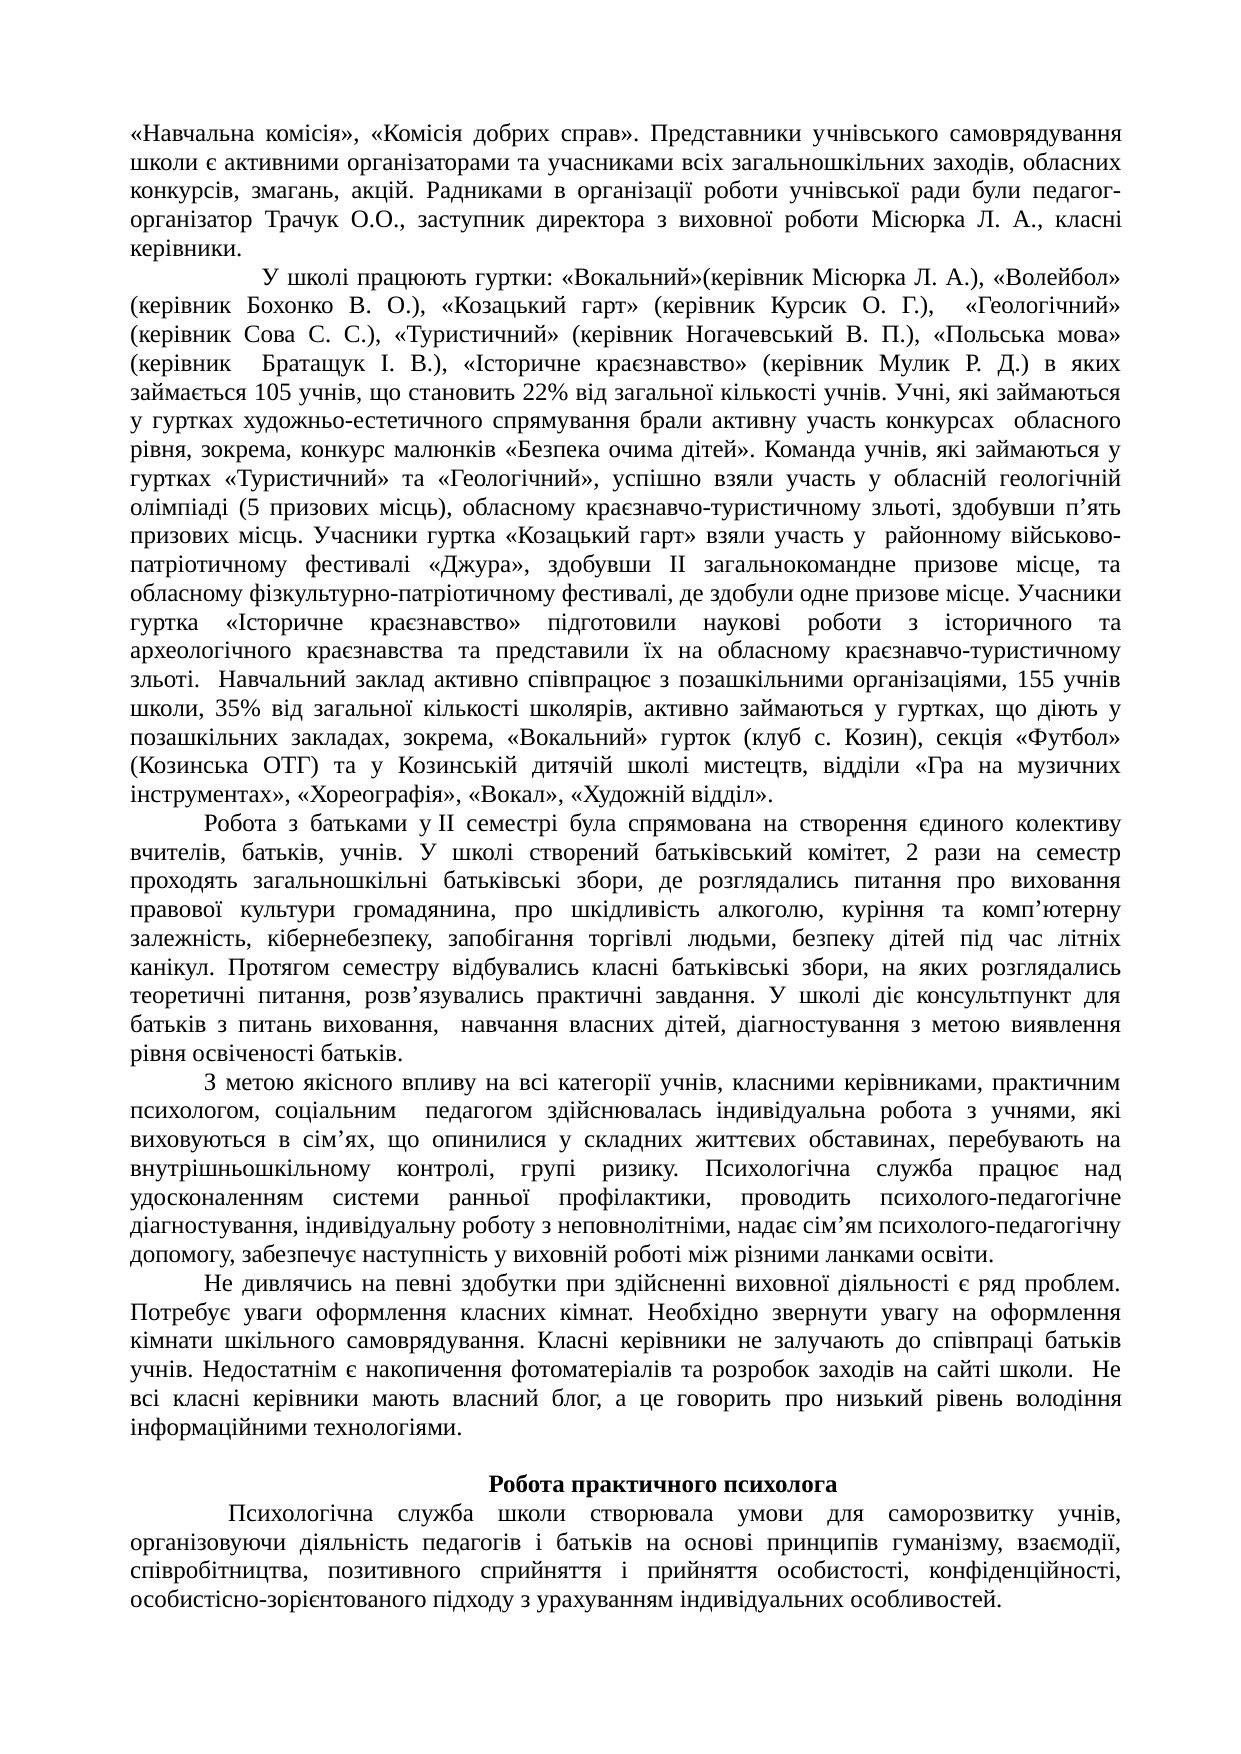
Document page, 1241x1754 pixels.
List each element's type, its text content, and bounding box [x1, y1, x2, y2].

text У школі працюють гуртки: «Вокальний»(керівник Місюрка Л. А.), «Волейбол» (керівник Бохонко В. О.), «Козацький гарт» (керівник Курсик О. Г.), «Геологічний» (керівник Сова С. С.), «Туристичний» (керівник Ногачевський В. П.), «Польська мова» (керівник Братащук І. В.), «Історичне краєзнавство» (керівник Мулик Р. Д.) в яких займається 105 учнів, що становить 22% від загальної кількості учнів. Учні, які займаються у гуртках художньо-естетичного спрямування брали активну участь конкурсах обласного рівня, зокрема, конкурс малюнків «Безпека очима дітей». Команда учнів, які займаються у гуртках «Туристичний» та «Геологічний», успішно взяли участь у обласній геологічній олімпіаді (5 призових місць), обласному краєзнавчо-туристичному зльоті, здобувши п’ять призових місць. Учасники гуртка «Козацький гарт» взяли участь у районному військово-патріотичному фестивалі «Джура», здобувши ІІ загальнокомандне призове місце, та обласному фізкультурно-патріотичному фестивалі, де здобули одне призове місце. Учасники гуртка «Історичне краєзнавство» підготовили наукові роботи з історичного та археологічного краєзнавства та представили їх на обласному краєзнавчо-туристичному зльоті. Навчальний заклад активно співпрацює з позашкільними організаціями, 155 учнів школи, 35% від загальної кількості школярів, активно займаються у гуртках, що діють у позашкільних закладах, зокрема, «Вокальний» гурток (клуб с. Козин), секція «Футбол» (Козинська ОТГ) та у Козинській дитячій школі мистецтв, відділи «Гра на музичних інструментах», «Хореографія», «Вокал», «Художній відділ». [130, 262, 1122, 808]
text Не дивлячись на певні здобутки при здійсненні виховної діяльності є ряд проблем. Потребує уваги оформлення класних кімнат. Необхідно звернути увагу на оформлення кімнати шкільного самоврядування. Класні керівники не залучають до співпраці батьків учнів. Недостатнім є накопичення фотоматеріалів та розробок заходів на сайті школи. Не всі класні керівники мають власний блог, а це говорить про низький рівень володіння інформаційними технологіями. [130, 1268, 1122, 1441]
text З метою якісного впливу на всі категорії учнів, класними керівниками, практичним психологом, соціальним педагогом здійснювалась індивідуальна робота з учнями, які виховуються в сім’ях, що опинилися у складних життєвих обставинах, перебувають на внутрішньошкільному контролі, групі ризику. Психологічна служба працює над удосконаленням системи ранньої профілактики, проводить психолого-педагогічне діагностування, індивідуальну роботу з неповнолітніми, надає сім’ям психолого-педагогічну допомогу, забезпечує наступність у виховній роботі між різними ланками освіти. [130, 1067, 1122, 1268]
text Робота з батьками у ІІ семестрі була спрямована на створення єдиного колективу вчителів, батьків, учнів. У школі створений батьківський комітет, 2 рази на семестр проходять загальношкільні батьківські збори, де розглядались питання про виховання правової культури громадянина, про шкідливість алкоголю, куріння та комп’ютерну залежність, кібернебезпеку, запобігання торгівлі людьми, безпеку дітей під час літніх канікул. Протягом семестру відбувались класні батьківські збори, на яких розглядались теоретичні питання, розв’язувались практичні завдання. У школі діє консультпункт для батьків з питань виховання, навчання власних дітей, діагностування з метою виявлення рівня освіченості батьків. [130, 808, 1122, 1067]
text «Навчальна комісія», «Комісія добрих справ». Представники учнівського самоврядування школи є активними організаторами та учасниками всіх загальношкільних заходів, обласних конкурсів, змагань, акцій. Радниками в організації роботи учнівської ради були педагог-організатор Трачук О.О., заступник директора з виховної роботи Місюрка Л. А., класні керівники. [130, 118, 1122, 262]
text Робота практичного психолога [130, 1469, 1122, 1498]
text Психологічна служба школи створювала умови для саморозвитку учнів, організовуючи діяльність педагогів і батьків на основі принципів гуманізму, взаємодії, співробітництва, позитивного сприйняття і прийняття особистості, конфіденційності, особистісно-зорієнтованого підходу з урахуванням індивідуальних особливостей. [130, 1498, 1122, 1613]
